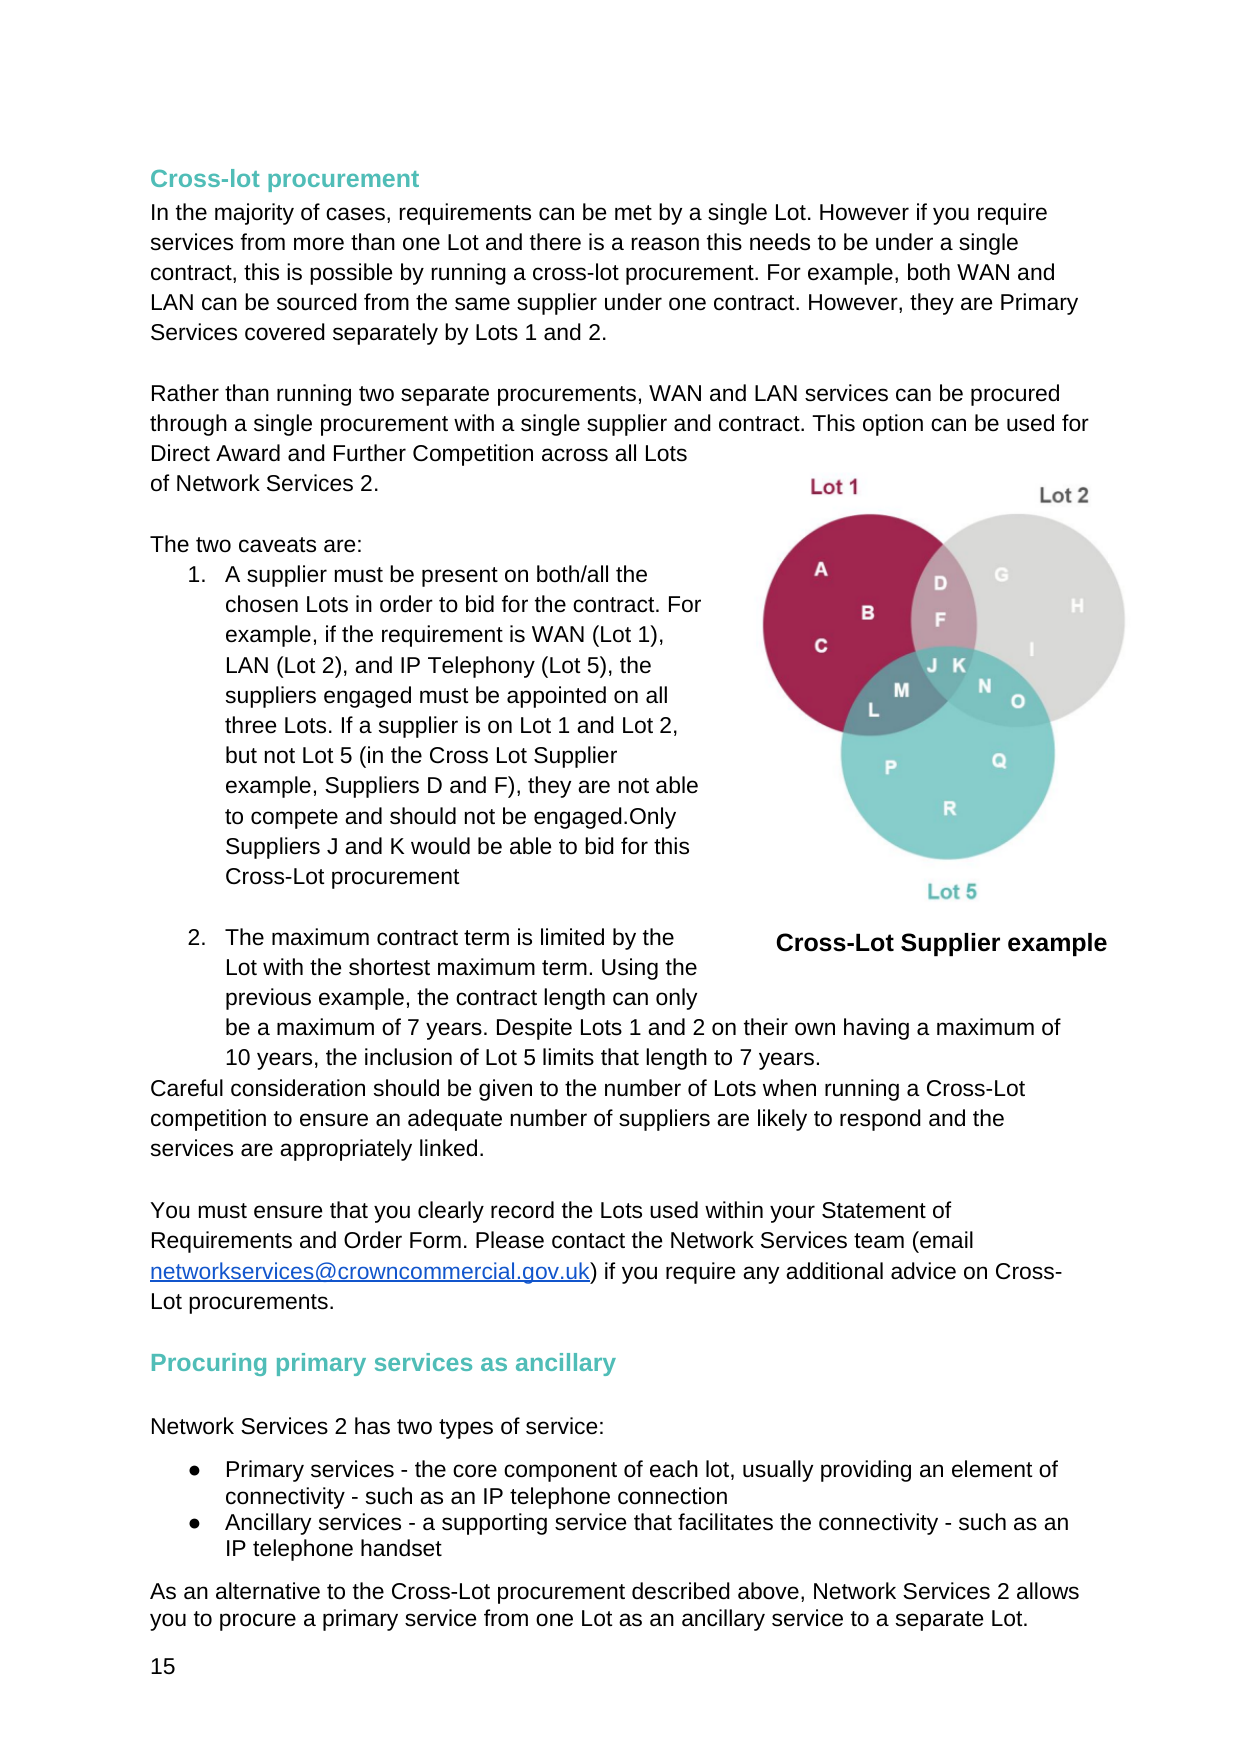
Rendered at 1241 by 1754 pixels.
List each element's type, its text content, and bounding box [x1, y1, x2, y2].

list The maximum contract term is limited by the Lot with the shortest maximum term. Using the previous example, the contract length can only be a maximum of 7 years. Despite Lots 1 and 2 on their own having a maximum of 10 years, the inclusion of Lot 5 limits that length to 7 years. [187, 923, 1090, 1071]
list Primary services - the core component of each lot, usually providing an element of connectivity - such as an IP telephone connection [187, 1456, 1090, 1509]
text You must ensure that you clearly record the Lots used within your Statement of Requirements and Order Form. Please contact the Network Services team (email networkservices@crowncommercial.gov.uk) if you require any additional advice on Cross-Lot procurements. [150, 1197, 1090, 1314]
subtitle Careful consideration should be given to the number of Lots when running a Cross-Lot competition to ensure an adequate number of suppliers are likely to respond and the services are appropriately linked. [150, 1074, 1090, 1161]
list Ancillary services - a supporting service that facilitates the connectivity - such as an IP telephone handset [187, 1509, 1090, 1562]
subtitle Procuring primary services as ancillary [150, 1348, 1090, 1377]
text As an alternative to the Cross-Lot procurement described above, Network Services 2 allows you to procure a primary service from one Lot as an ancillary service to a separate Lot. [150, 1578, 1090, 1631]
text Rather than running two separate procurements, WAN and LAN services can be procured through a single procurement with a single supplier and contract. This option can be used for Direct Award and Further Competition across all Lots of Network Services 2. [150, 380, 1090, 497]
list A supplier must be present on both/all the chosen Lots in order to bid for the contract. For example, if the requirement is WAN (Lot 1), LAN (Lot 2), and IP Telephony (Lot 5), the suppliers engaged must be appointed on all three Lots. If a supplier is on Lot 1 and Lot 2, but not Lot 5 (in the Cross Lot Supplier example, Suppliers D and F), they are not able to compete and should not be engaged.Only Suppliers J and K would be able to bid for this Cross-Lot procurement [187, 561, 731, 889]
text Network Services 2 has two types of service: [150, 1413, 1090, 1439]
text The two caveats are: [150, 531, 731, 557]
subtitle Cross-lot procurement [150, 164, 1090, 192]
text In the majority of cases, requirements can be met by a single Lot. However if you require services from more than one Lot and there is a reason this needs to be under a single contract, this is possible by running a cross-lot procurement. For example, both WAN and LAN can be sourced from the same supplier under one contract. However, they are Primary Services covered separately by Lots 1 and 2. [150, 198, 1090, 346]
picture [731, 465, 1160, 912]
